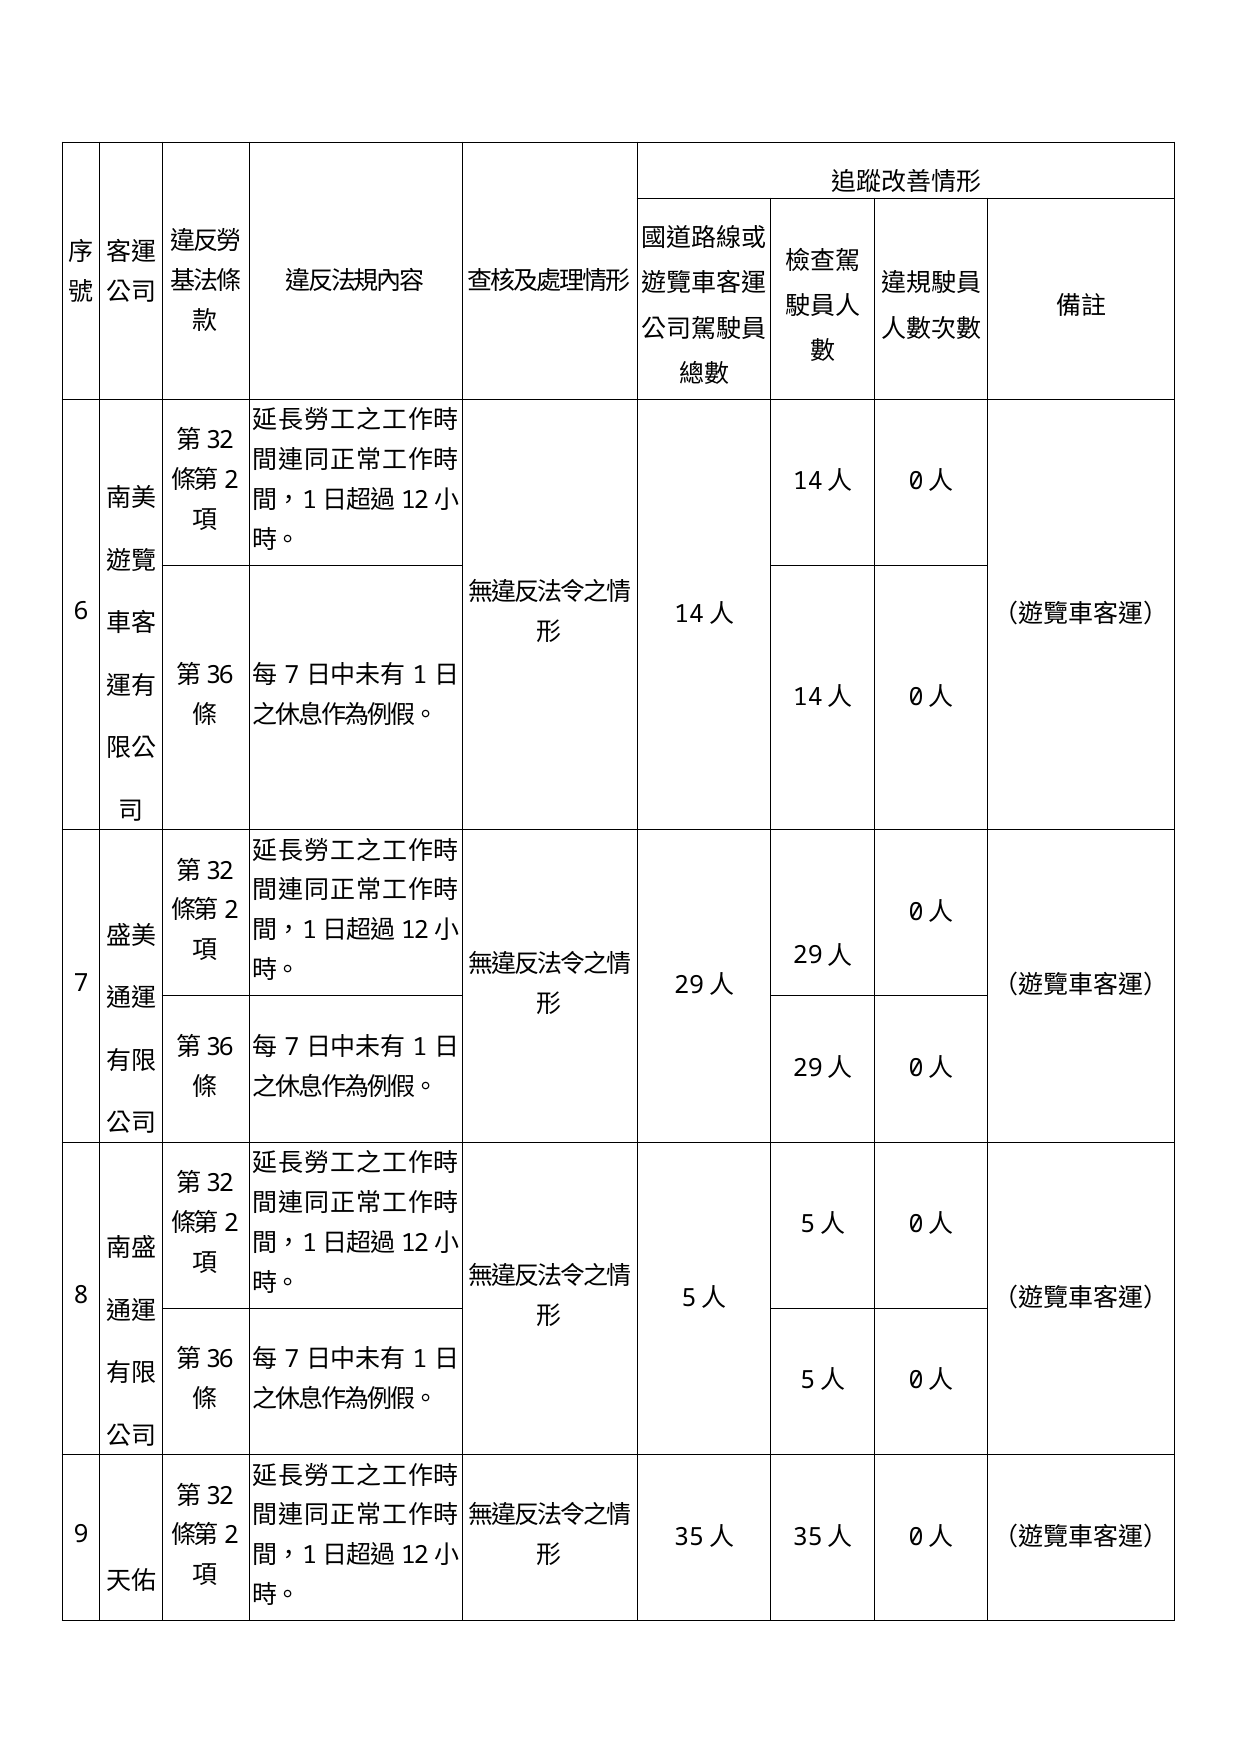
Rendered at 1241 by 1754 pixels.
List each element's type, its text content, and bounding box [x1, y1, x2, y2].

table_cell 南美遊覽車客運有限公司 [100, 400, 162, 829]
table_cell 14人 [771, 566, 874, 829]
table_cell 每7日中未有1日之休息作為例假。 [250, 566, 462, 829]
table_header 客運公司 [100, 143, 162, 399]
table_cell 6 [63, 400, 99, 829]
table_header 序號 [63, 143, 99, 399]
table_cell 14人 [638, 400, 770, 829]
table_cell 檢查駕駛員人數 [771, 199, 874, 399]
table_cell 35人 [638, 1455, 770, 1620]
table_cell 第32條第2項 [163, 400, 249, 564]
table_header 查核及處理情形 [463, 143, 637, 399]
table_cell 29人 [638, 830, 770, 1142]
table_cell 第36條 [163, 996, 249, 1142]
table_cell （遊覽車客運） [988, 1455, 1174, 1620]
table_cell 延長勞工之工作時間連同正常工作時間，1日超過12小時。 [250, 1455, 462, 1620]
table_cell 第32條第2項 [163, 1455, 249, 1620]
table_cell 延長勞工之工作時間連同正常工作時間，1日超過12小時。 [250, 830, 462, 995]
table_cell 14人 [771, 400, 874, 564]
table_header 違反法規內容 [250, 143, 462, 399]
table_cell 0人 [875, 1455, 987, 1620]
table_cell 每7日中未有1日之休息作為例假。 [250, 996, 462, 1142]
table_cell 無違反法令之情形 [463, 1455, 637, 1620]
table_cell 7 [63, 830, 99, 1142]
table_cell 違規駛員人數次數 [875, 199, 987, 399]
table_cell 無違反法令之情形 [463, 830, 637, 1142]
table_cell 天佑 [100, 1455, 162, 1620]
table_cell 第32條第2項 [163, 1143, 249, 1307]
table_cell 5人 [771, 1143, 874, 1307]
table_cell 第36條 [163, 1309, 249, 1454]
table_cell 每7日中未有1日之休息作為例假。 [250, 1309, 462, 1454]
table_cell 第36條 [163, 566, 249, 829]
table_cell 0人 [875, 1309, 987, 1454]
table_cell （遊覽車客運） [988, 1143, 1174, 1454]
table_cell 延長勞工之工作時間連同正常工作時間，1日超過12小時。 [250, 400, 462, 564]
table_header 違反勞基法條款 [163, 143, 249, 399]
table_cell 盛美通運有限公司 [100, 830, 162, 1142]
table_cell 延長勞工之工作時間連同正常工作時間，1日超過12小時。 [250, 1143, 462, 1307]
table_cell 0人 [875, 566, 987, 829]
table_cell 8 [63, 1143, 99, 1454]
table_header 追蹤改善情形 [638, 143, 1174, 198]
table_cell 國道路線或遊覽車客運公司駕駛員總數 [638, 199, 770, 399]
table_cell 無違反法令之情形 [463, 400, 637, 829]
table_cell 備註 [988, 199, 1174, 399]
table_cell 0人 [875, 996, 987, 1142]
table_cell 無違反法令之情形 [463, 1143, 637, 1454]
table_cell 9 [63, 1455, 99, 1620]
table_cell 29人 [771, 996, 874, 1142]
table_cell 5人 [638, 1143, 770, 1454]
table_cell 0人 [875, 400, 987, 564]
table_cell 南盛通運有限公司 [100, 1143, 162, 1454]
table_cell 第32條第2項 [163, 830, 249, 995]
table_cell （遊覽車客運） [988, 400, 1174, 829]
table_cell 29人 [771, 830, 874, 995]
table_cell 5人 [771, 1309, 874, 1454]
table_cell 0人 [875, 830, 987, 995]
table_cell （遊覽車客運） [988, 830, 1174, 1142]
table_cell 35人 [771, 1455, 874, 1620]
table_cell 0人 [875, 1143, 987, 1307]
